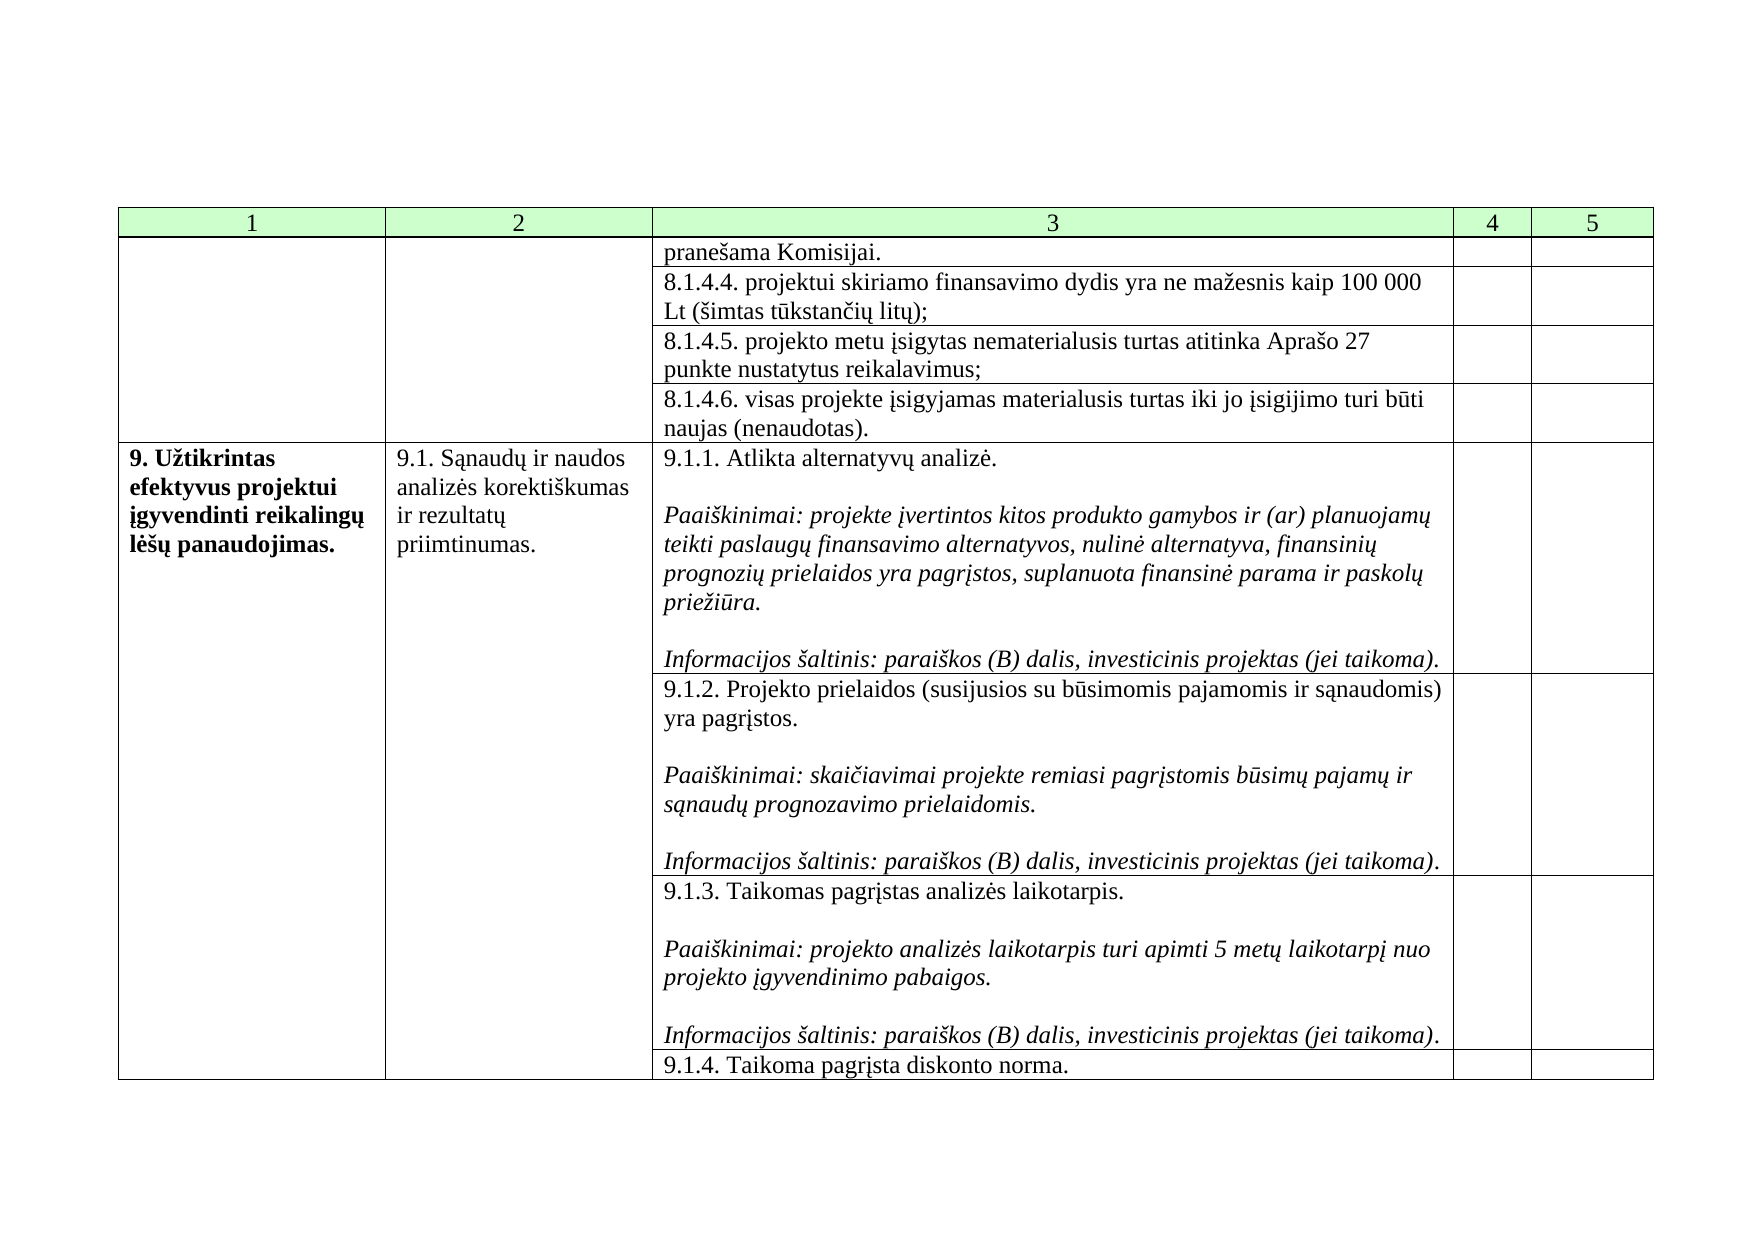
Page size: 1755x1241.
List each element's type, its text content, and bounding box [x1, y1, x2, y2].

table_header 5 [1532, 208, 1653, 236]
table_cell 9. Užtikrintas efektyvus projektui įgyvendinti reikalingų lėšų panaudojimas. [119, 443, 385, 1078]
table_cell [1532, 443, 1653, 673]
table_header 1 [119, 208, 385, 236]
table_cell [1532, 876, 1653, 1049]
table_cell [119, 238, 385, 442]
table_header 3 [653, 208, 1453, 236]
table_cell [386, 238, 652, 442]
table_cell [1532, 1050, 1653, 1078]
table_cell 8.1.4.4. projektui skiriamo finansavimo dydis yra ne mažesnis kaip 100 000 Lt (šimtas tūkstančių litų); [653, 267, 1453, 325]
table_cell [1454, 238, 1531, 266]
table_cell [1454, 384, 1531, 442]
table_cell [1454, 326, 1531, 383]
table_cell 9.1.3. Taikomas pagrįstas analizės laikotarpis. Paaiškinimai: projekto analizės laikotarpis turi apimti 5 metų laikotarpį nuo projekto įgyvendinimo pabaigos. Informacijos šaltinis: paraiškos (B) dalis, investicinis projektas (jei taikoma). [653, 876, 1453, 1049]
table_cell 8.1.4.5. projekto metu įsigytas nematerialusis turtas atitinka Aprašo 27 punkte nustatytus reikalavimus; [653, 326, 1453, 383]
table_cell [1454, 1050, 1531, 1078]
table_cell 8.1.4.6. visas projekte įsigyjamas materialusis turtas iki jo įsigijimo turi būti naujas (nenaudotas). [653, 384, 1453, 442]
table_cell 9.1.1. Atlikta alternatyvų analizė. Paaiškinimai: projekte įvertintos kitos produkto gamybos ir (ar) planuojamų teikti paslaugų finansavimo alternatyvos, nulinė alternatyva, finansinių prognozių prielaidos yra pagrįstos, suplanuota finansinė parama ir paskolų priežiūra. Informacijos šaltinis: paraiškos (B) dalis, investicinis projektas (jei taikoma). [653, 443, 1453, 673]
table_cell [1532, 674, 1653, 875]
table_cell [1532, 326, 1653, 383]
table_cell [1454, 674, 1531, 875]
table_cell [1454, 267, 1531, 325]
table_cell [1532, 238, 1653, 266]
table_cell 9.1.2. Projekto prielaidos (susijusios su būsimomis pajamomis ir sąnaudomis) yra pagrįstos. Paaiškinimai: skaičiavimai projekte remiasi pagrįstomis būsimų pajamų ir sąnaudų prognozavimo prielaidomis. Informacijos šaltinis: paraiškos (B) dalis, investicinis projektas (jei taikoma). [653, 674, 1453, 875]
table_cell 9.1.4. Taikoma pagrįsta diskonto norma. [653, 1050, 1453, 1078]
table_cell [1532, 267, 1653, 325]
table_cell pranešama Komisijai. [653, 238, 1453, 266]
table_cell [1454, 876, 1531, 1049]
table_cell 9.1. Sąnaudų ir naudos analizės korektiškumas ir rezultatų priimtinumas. [386, 443, 652, 1078]
table_header 2 [386, 208, 652, 236]
table_cell [1532, 384, 1653, 442]
table_header 4 [1454, 208, 1531, 236]
table_cell [1454, 443, 1531, 673]
